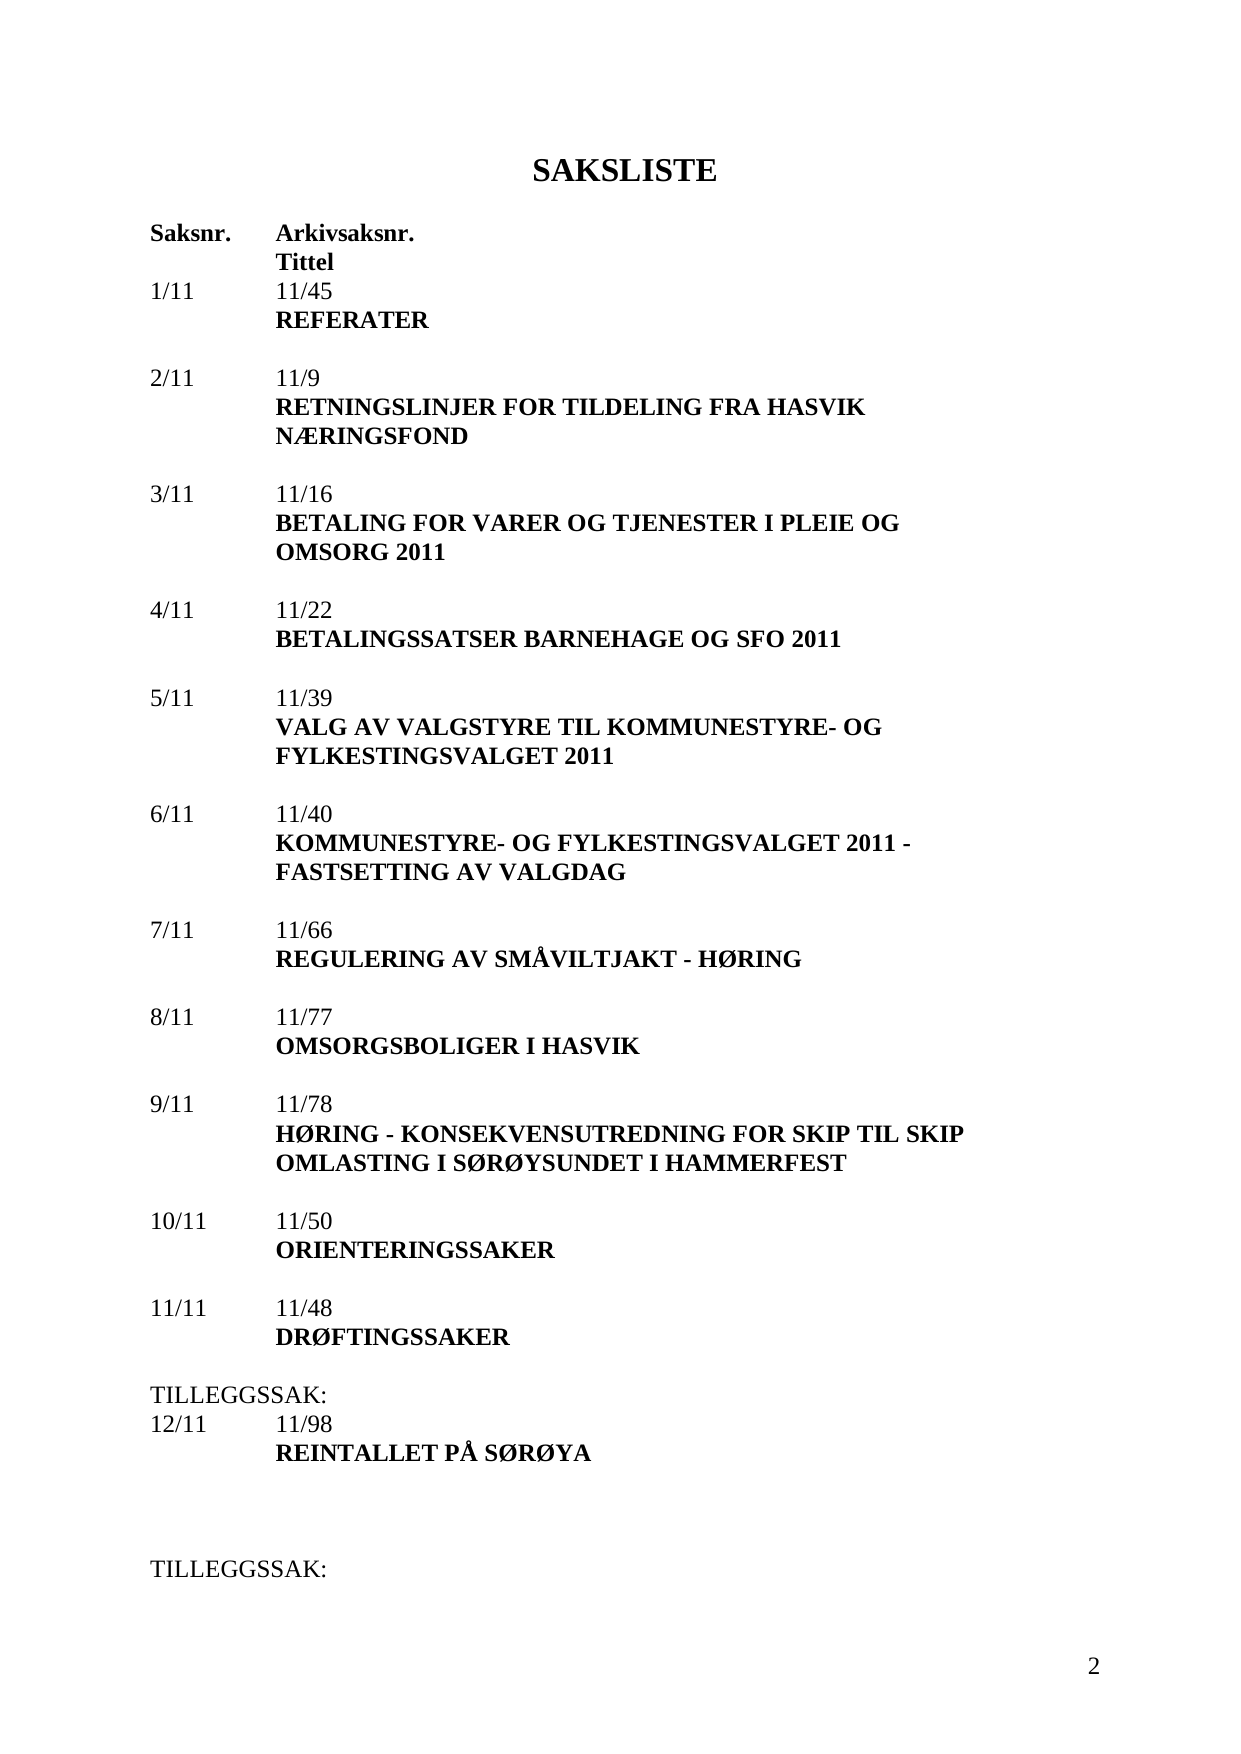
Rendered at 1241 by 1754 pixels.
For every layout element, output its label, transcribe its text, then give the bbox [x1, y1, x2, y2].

table_header 2/11 [143, 363, 268, 392]
table_header 11/50 [268, 1206, 608, 1235]
table_header [608, 479, 1021, 508]
table_cell [1021, 1438, 1107, 1467]
table_header 11/22 [268, 595, 608, 624]
table_header Arkivsaksnr. [268, 218, 608, 247]
table_cell [143, 624, 268, 653]
table_cell HØRING - KONSEKVENSUTREDNING FOR SKIP TIL SKIP OMLASTING I SØRØYSUNDET I HAMMERFEST [268, 1119, 1021, 1177]
table_header 11/66 [268, 915, 608, 944]
table_cell [1021, 1322, 1107, 1351]
table_cell [608, 276, 1021, 305]
table_header [608, 1206, 1021, 1235]
table_cell [143, 828, 268, 886]
table_cell [143, 508, 268, 566]
table_cell [143, 1438, 268, 1467]
table_header [1021, 1089, 1107, 1118]
table_header 7/11 [143, 915, 268, 944]
table_header 11/78 [268, 1089, 608, 1118]
table_header [1021, 799, 1107, 828]
table_cell [143, 944, 268, 973]
table_header 10/11 [143, 1206, 268, 1235]
table_cell [1021, 944, 1107, 973]
table_cell REFERATER [268, 305, 1021, 334]
table_cell REGULERING AV SMÅVILTJAKT - HØRING [268, 944, 1021, 973]
table_header 3/11 [143, 479, 268, 508]
text TILLEGGSSAK: [150, 1554, 1100, 1583]
table_cell ORIENTERINGSSAKER [268, 1235, 1021, 1264]
table_cell 11/45 [268, 276, 608, 305]
text TILLEGGSSAK: [150, 1380, 1100, 1409]
table_cell [1021, 1235, 1107, 1264]
table_header [1021, 595, 1107, 624]
table_cell [1021, 276, 1107, 305]
table_cell OMSORGSBOLIGER I HASVIK [268, 1031, 1021, 1060]
table_header 11/77 [268, 1002, 608, 1031]
table_cell [1021, 1031, 1107, 1060]
table_cell DRØFTINGSSAKER [268, 1322, 1021, 1351]
table_header 11/48 [268, 1293, 608, 1322]
table_header [1021, 1002, 1107, 1031]
table_cell REINTALLET PÅ SØRØYA [268, 1438, 1021, 1467]
table_cell [143, 305, 268, 334]
table_header 11/98 [268, 1409, 608, 1438]
table_cell [143, 392, 268, 450]
table_header [608, 1002, 1021, 1031]
table_header [1021, 1409, 1107, 1438]
table_header 8/11 [143, 1002, 268, 1031]
table_cell 1/11 [143, 276, 268, 305]
table_cell RETNINGSLINJER FOR TILDELING FRA HASVIK NÆRINGSFOND [268, 392, 1021, 450]
table_cell BETALING FOR VARER OG TJENESTER I PLEIE OG OMSORG 2011 [268, 508, 1021, 566]
table_cell BETALINGSSATSER BARNEHAGE OG SFO 2011 [268, 624, 1021, 653]
table_header 11/40 [268, 799, 608, 828]
table_header [1021, 218, 1107, 247]
table_header [608, 218, 1021, 247]
text SAKSLISTE [150, 150, 1100, 188]
table_header [1021, 363, 1107, 392]
table_header [1021, 915, 1107, 944]
table_header [608, 1409, 1021, 1438]
table_header [608, 1089, 1021, 1118]
table_header [608, 595, 1021, 624]
table_header [608, 799, 1021, 828]
table_header [1021, 1206, 1107, 1235]
table_header [608, 915, 1021, 944]
table_header 6/11 [143, 799, 268, 828]
table_header 5/11 [143, 683, 268, 712]
table_header 11/39 [268, 683, 608, 712]
table_header [608, 1293, 1021, 1322]
table_cell VALG AV VALGSTYRE TIL KOMMUNESTYRE- OG FYLKESTINGSVALGET 2011 [268, 712, 1021, 770]
table_header [608, 683, 1021, 712]
table_cell [1021, 508, 1107, 566]
table_header 12/11 [143, 1409, 268, 1438]
table_cell [1021, 247, 1107, 276]
table_header 11/11 [143, 1293, 268, 1322]
table_header 11/16 [268, 479, 608, 508]
table_header [1021, 479, 1107, 508]
table_cell [1021, 828, 1107, 886]
table_cell [143, 712, 268, 770]
table_header [608, 363, 1021, 392]
table_cell KOMMUNESTYRE- OG FYLKESTINGSVALGET 2011 - FASTSETTING AV VALGDAG [268, 828, 1021, 886]
table_cell [143, 1031, 268, 1060]
table_cell [1021, 392, 1107, 450]
table_cell [143, 1235, 268, 1264]
table_header [1021, 683, 1107, 712]
table_header 4/11 [143, 595, 268, 624]
table_cell [143, 1322, 268, 1351]
table_header 9/11 [143, 1089, 268, 1118]
table_header 11/9 [268, 363, 608, 392]
table_cell [143, 1119, 268, 1177]
table_header Saksnr. [143, 218, 268, 247]
table_cell [1021, 1119, 1107, 1177]
table_cell [143, 247, 268, 276]
table_header [1021, 1293, 1107, 1322]
table_cell Tittel [268, 247, 1021, 276]
table_cell [1021, 712, 1107, 770]
table_cell [1021, 305, 1107, 334]
table_cell [1021, 624, 1107, 653]
